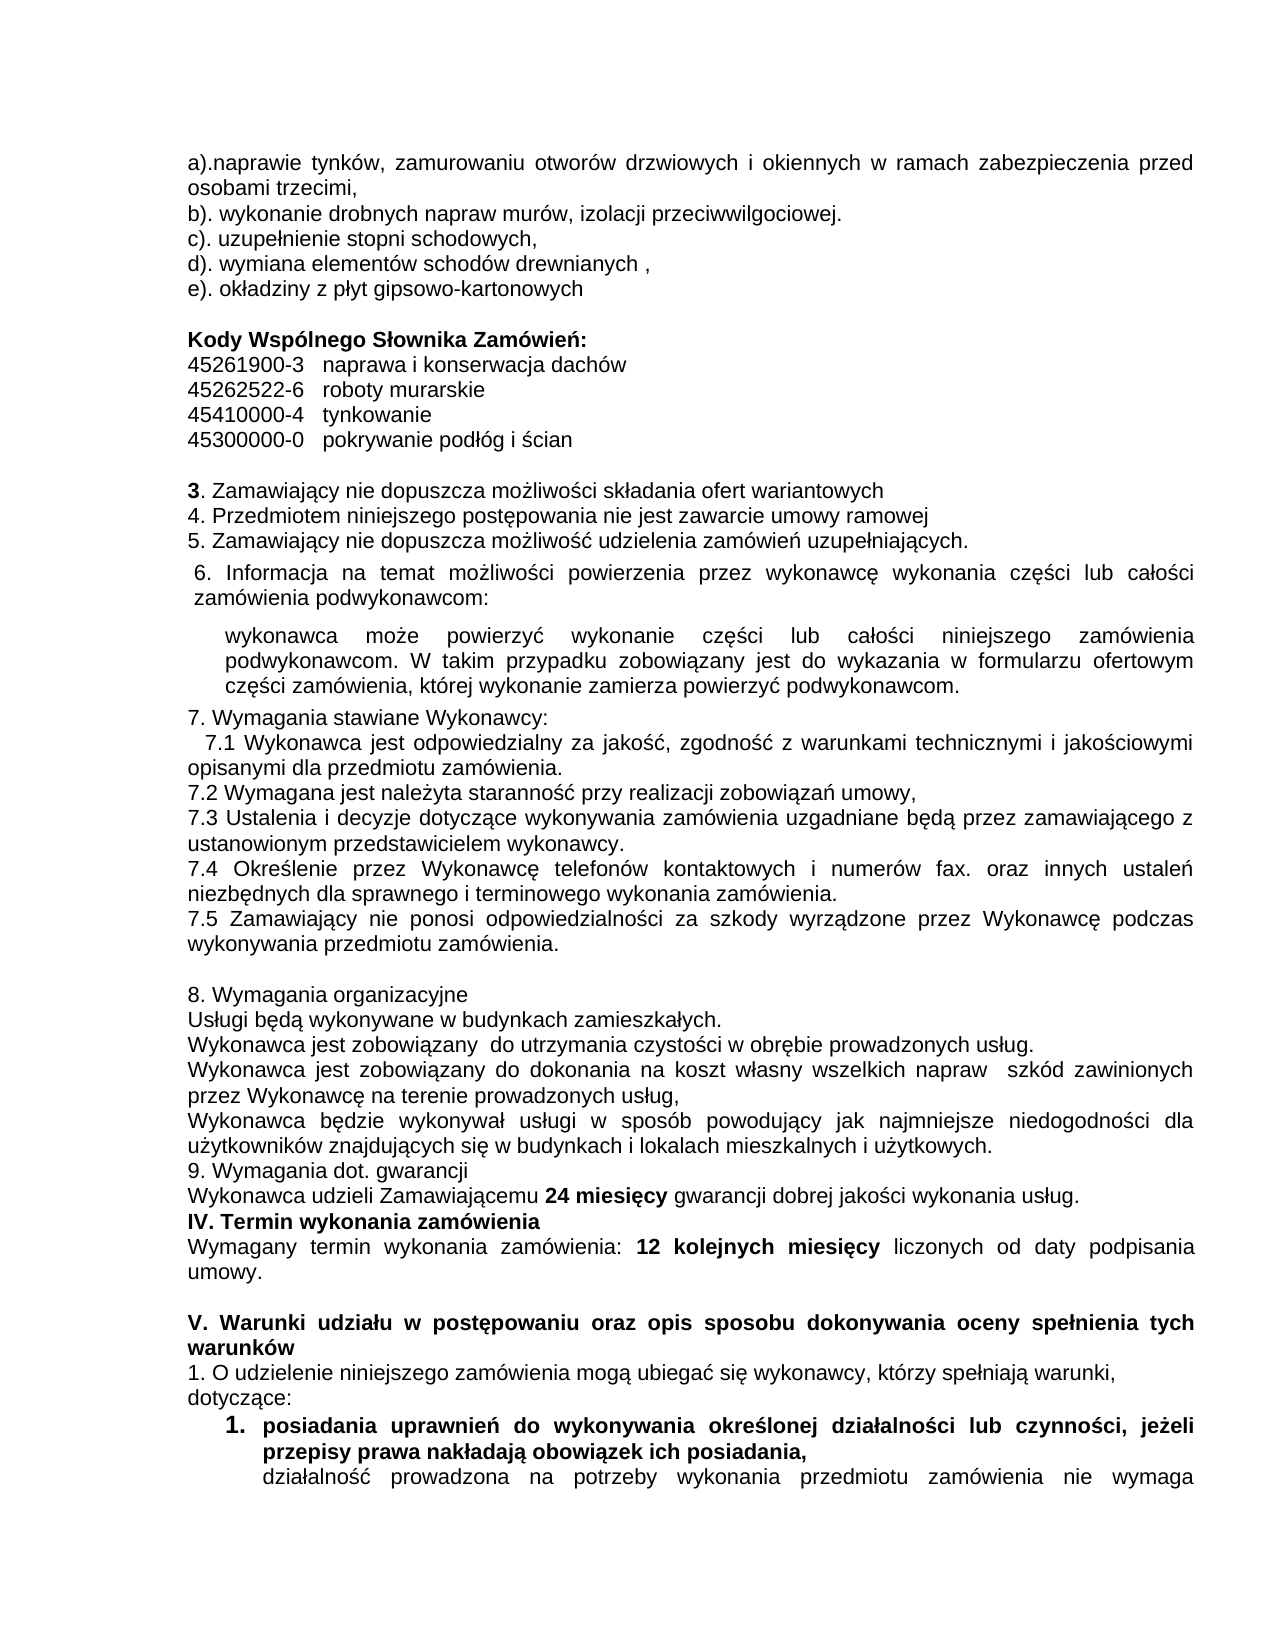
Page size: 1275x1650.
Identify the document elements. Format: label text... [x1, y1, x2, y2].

list posiadania uprawnień do wykonywania określonej działalności lub czynności, jeżeli przepisy prawa nakładają obowiązek ich posiadania, [225, 1410, 1195, 1464]
text działalność prowadzona na potrzeby wykonania przedmiotu zamówienia nie wymaga [262, 1464, 1195, 1489]
text a).naprawie tynków, zamurowaniu otworów drzwiowych i okiennych w ramach zabezpieczenia przed osobami trzecimi, [187, 150, 1195, 200]
text 45410000-4 tynkowanie [187, 402, 1195, 427]
text Wykonawca jest zobowiązany do dokonania na koszt własny wszelkich napraw szkód zawinionych przez Wykonawcę na terenie prowadzonych usług, [187, 1057, 1195, 1108]
text V. Warunki udziału w postępowaniu oraz opis sposobu dokonywania oceny spełnienia tych warunków [187, 1309, 1195, 1360]
text 6. Informacja na temat możliwości powierzenia przez wykonawcę wykonania części lub całości zamówienia podwykonawcom: [194, 559, 1195, 610]
text Wykonawca udzieli Zamawiającemu 24 miesięcy gwarancji dobrej jakości wykonania usług. [187, 1183, 1195, 1208]
text 3. Zamawiający nie dopuszcza możliwości składania ofert wariantowych [187, 478, 1195, 503]
text 4. Przedmiotem niniejszego postępowania nie jest zawarcie umowy ramowej [187, 503, 1195, 528]
text 8. Wymagania organizacyjne [187, 982, 1195, 1007]
text c). uzupełnienie stopni schodowych, [187, 226, 1195, 251]
text Wymagany termin wykonania zamówienia: 12 kolejnych miesięcy liczonych od daty podpisania umowy. [187, 1234, 1195, 1284]
text 7.5 Zamawiający nie ponosi odpowiedzialności za szkody wyrządzone przez Wykonawcę podczas wykonywania przedmiotu zamówienia. [187, 906, 1195, 956]
text b). wykonanie drobnych napraw murów, izolacji przeciwwilgociowej. [187, 200, 1195, 226]
text 7.3 Ustalenia i decyzje dotyczące wykonywania zamówienia uzgadniane będą przez zamawiającego z ustanowionym przedstawicielem wykonawcy. [187, 805, 1195, 856]
text 1. O udzielenie niniejszego zamówienia mogą ubiegać się wykonawcy, którzy spełniają warunki, dotyczące: [187, 1360, 1195, 1410]
text 7.1 Wykonawca jest odpowiedzialny za jakość, zgodność z warunkami technicznymi i jakościowymi opisanymi dla przedmiotu zamówienia. [187, 729, 1195, 780]
text 7.4 Określenie przez Wykonawcę telefonów kontaktowych i numerów fax. oraz innych ustaleń niezbędnych dla sprawnego i terminowego wykonania zamówienia. [187, 856, 1195, 906]
text IV. Termin wykonania zamówienia [187, 1208, 1195, 1234]
text Usługi będą wykonywane w budynkach zamieszkałych. [187, 1007, 1195, 1032]
text Wykonawca jest zobowiązany do utrzymania czystości w obrębie prowadzonych usług. [187, 1032, 1195, 1057]
text d). wymiana elementów schodów drewnianych , [187, 251, 1195, 276]
text Wykonawca będzie wykonywał usługi w sposób powodujący jak najmniejsze niedogodności dla użytkowników znajdujących się w budynkach i lokalach mieszkalnych i użytkowych. [187, 1108, 1195, 1158]
text 7.2 Wymagana jest należyta staranność przy realizacji zobowiązań umowy, [187, 780, 1195, 805]
text wykonawca może powierzyć wykonanie części lub całości niniejszego zamówienia podwykonawcom. W takim przypadku zobowiązany jest do wykazania w formularzu ofertowym części zamówienia, której wykonanie zamierza powierzyć podwykonawcom. [225, 622, 1195, 698]
text 7. Wymagania stawiane Wykonawcy: [187, 704, 1195, 729]
text 45261900-3 naprawa i konserwacja dachów [187, 352, 1195, 377]
text 45300000-0 pokrywanie podłóg i ścian [187, 427, 1195, 452]
text e). okładziny z płyt gipsowo-kartonowych [187, 276, 1195, 301]
text 5. Zamawiający nie dopuszcza możliwość udzielenia zamówień uzupełniających. [187, 528, 1195, 553]
text 45262522-6 roboty murarskie [187, 377, 1195, 402]
text 9. Wymagania dot. gwarancji [187, 1158, 1195, 1183]
text Kody Wspólnego Słownika Zamówień: [187, 326, 1195, 352]
